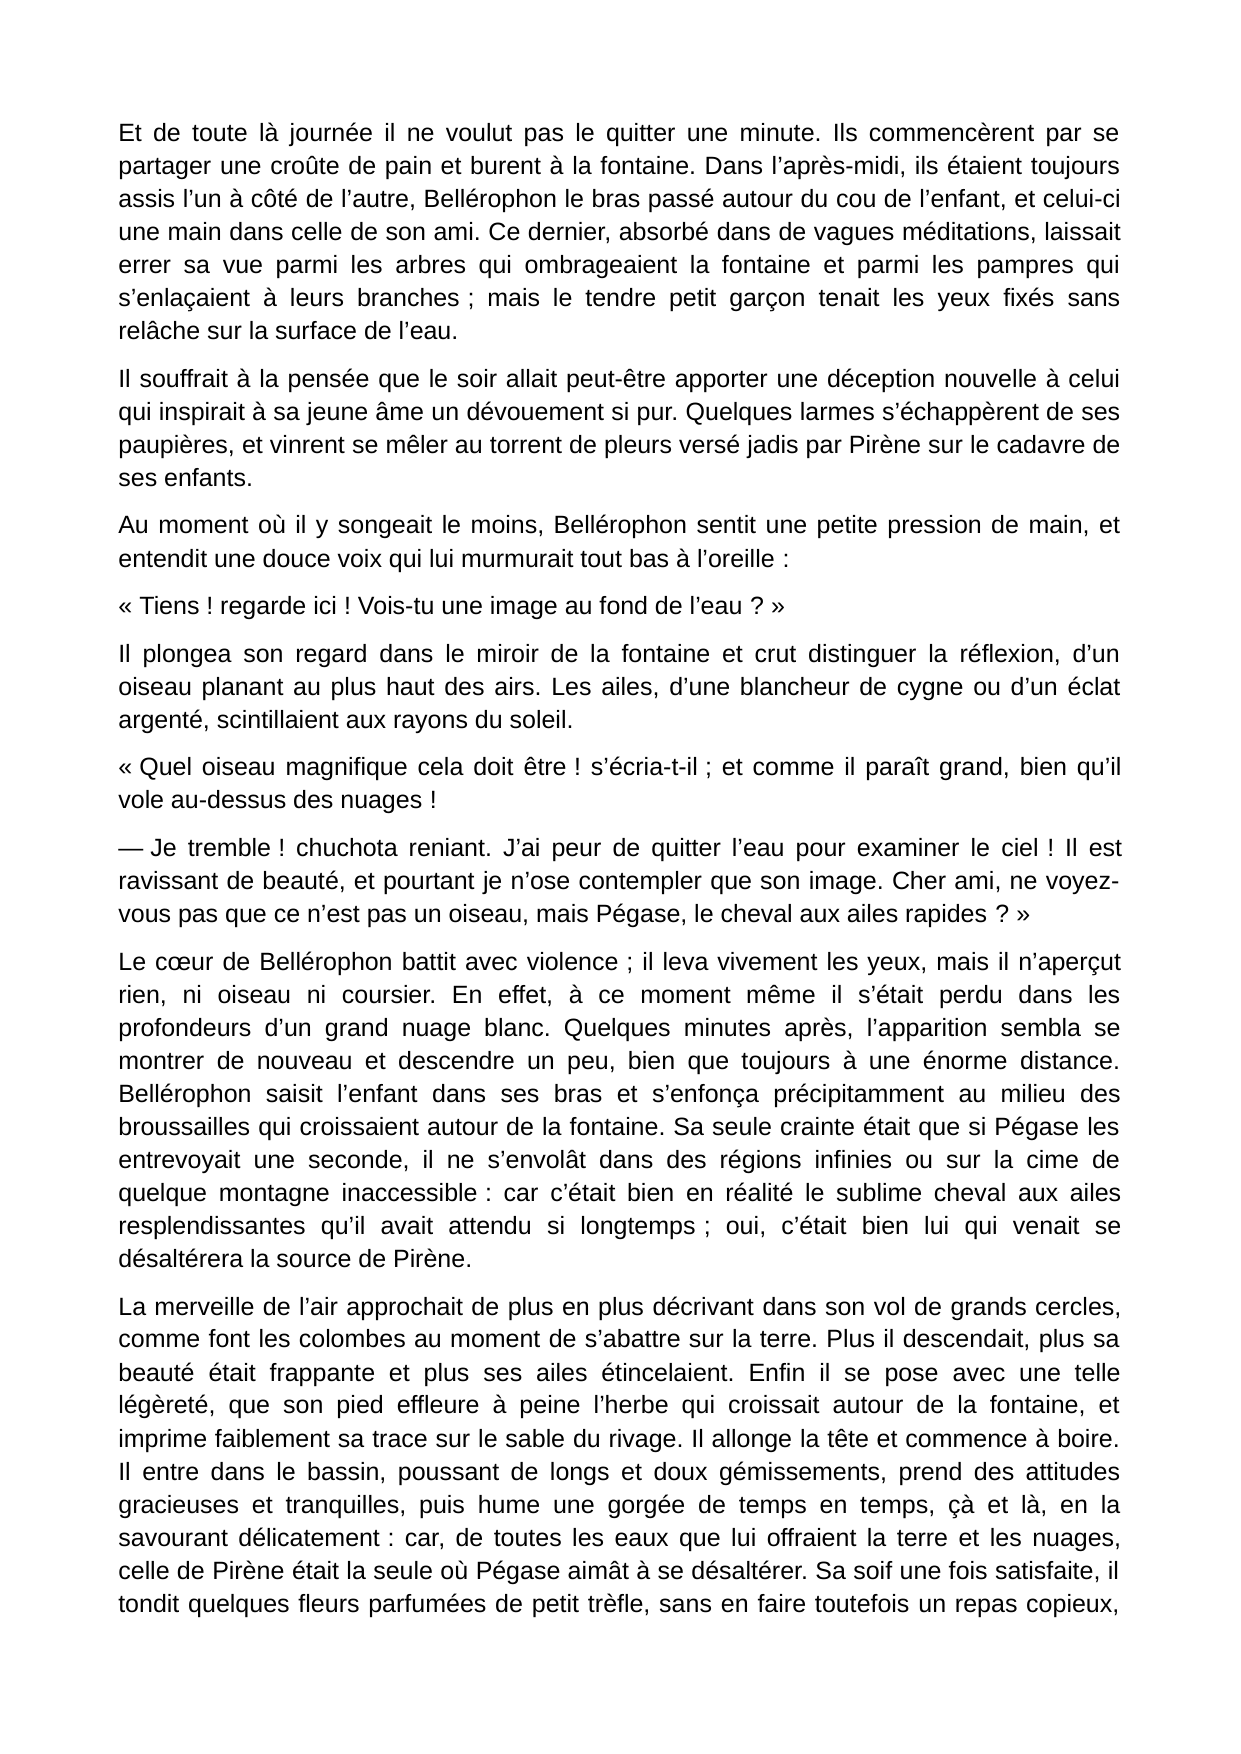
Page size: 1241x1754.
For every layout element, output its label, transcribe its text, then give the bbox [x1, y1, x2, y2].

text Il plongea son regard dans le miroir de la fontaine et crut distinguer la réflexion, d’un oiseau planant au plus haut des airs. Les ailes, d’une blancheur de cygne ou d’un éclat argenté, scintillaient aux rayons du soleil. [118, 639, 1122, 733]
text Le cœur de Bellérophon battit avec violence ; il leva vivement les yeux, mais il n’aperçut rien, ni oiseau ni coursier. En effet, à ce moment même il s’était perdu dans les profondeurs d’un grand nuage blanc. Quelques minutes après, l’apparition sembla se montrer de nouveau et descendre un peu, bien que toujours à une énorme distance. Bellérophon saisit l’enfant dans ses bras et s’enfonça précipitamment au milieu des broussailles qui croissaient autour de la fontaine. Sa seule crainte était que si Pégase les entrevoyait une seconde, il ne s’envolât dans des régions infinies ou sur la cime de quelque montagne inaccessible : car c’était bien en réalité le sublime cheval aux ailes resplendissantes qu’il avait attendu si longtemps ; oui, c’était bien lui qui venait se désaltérera la source de Pirène. [118, 947, 1122, 1273]
text Il souffrait à la pensée que le soir allait peut-être apporter une déception nouvelle à celui qui inspirait à sa jeune âme un dévouement si pur. Quelques larmes s’échappèrent de ses paupières, et vinrent se mêler au torrent de pleurs versé jadis par Pirène sur le cadavre de ses enfants. [118, 364, 1122, 492]
text — Je tremble ! chuchota reniant. J’ai peur de quitter l’eau pour examiner le ciel ! Il est ravissant de beauté, et pourtant je n’ose contempler que son image. Cher ami, ne voyez-vous pas que ce n’est pas un oiseau, mais Pégase, le cheval aux ailes rapides ? » [118, 833, 1122, 928]
text « Quel oiseau magnifique cela doit être ! s’écria-t-il ; et comme il paraît grand, bien qu’il vole au-dessus des nuages ! [118, 752, 1122, 814]
text Au moment où il y songeait le moins, Bellérophon sentit une petite pression de main, et entendit une douce voix qui lui murmurait tout bas à l’oreille : [118, 511, 1122, 572]
text Et de toute là journée il ne voulut pas le quitter une minute. Ils commencèrent par se partager une croûte de pain et burent à la fontaine. Dans l’après-midi, ils étaient toujours assis l’un à côté de l’autre, Bellérophon le bras passé autour du cou de l’enfant, et celui-ci une main dans celle de son ami. Ce dernier, absorbé dans de vagues méditations, laissait errer sa vue parmi les arbres qui ombrageaient la fontaine et parmi les pampres qui s’enlaçaient à leurs branches ; mais le tendre petit garçon tenait les yeux fixés sans relâche sur la surface de l’eau. [118, 118, 1122, 345]
text « Tiens ! regarde ici ! Vois-tu une image au fond de l’eau ? » [118, 591, 1122, 620]
text La merveille de l’air approchait de plus en plus décrivant dans son vol de grands cercles, comme font les colombes au moment de s’abattre sur la terre. Plus il descendait, plus sa beauté était frappante et plus ses ailes étincelaient. Enfin il se pose avec une telle légèreté, que son pied effleure à peine l’herbe qui croissait autour de la fontaine, et imprime faiblement sa trace sur le sable du rivage. Il allonge la tête et commence à boire. Il entre dans le bassin, poussant de longs et doux gémissements, prend des attitudes gracieuses et tranquilles, puis hume une gorgée de temps en temps, çà et là, en la savourant délicatement : car, de toutes les eaux que lui offraient la terre et les nuages, celle de Pirène était la seule où Pégase aimât à se désaltérer. Sa soif une fois satisfaite, il tondit quelques fleurs parfumées de petit trèfle, sans en faire toutefois un repas copieux, [118, 1291, 1122, 1617]
